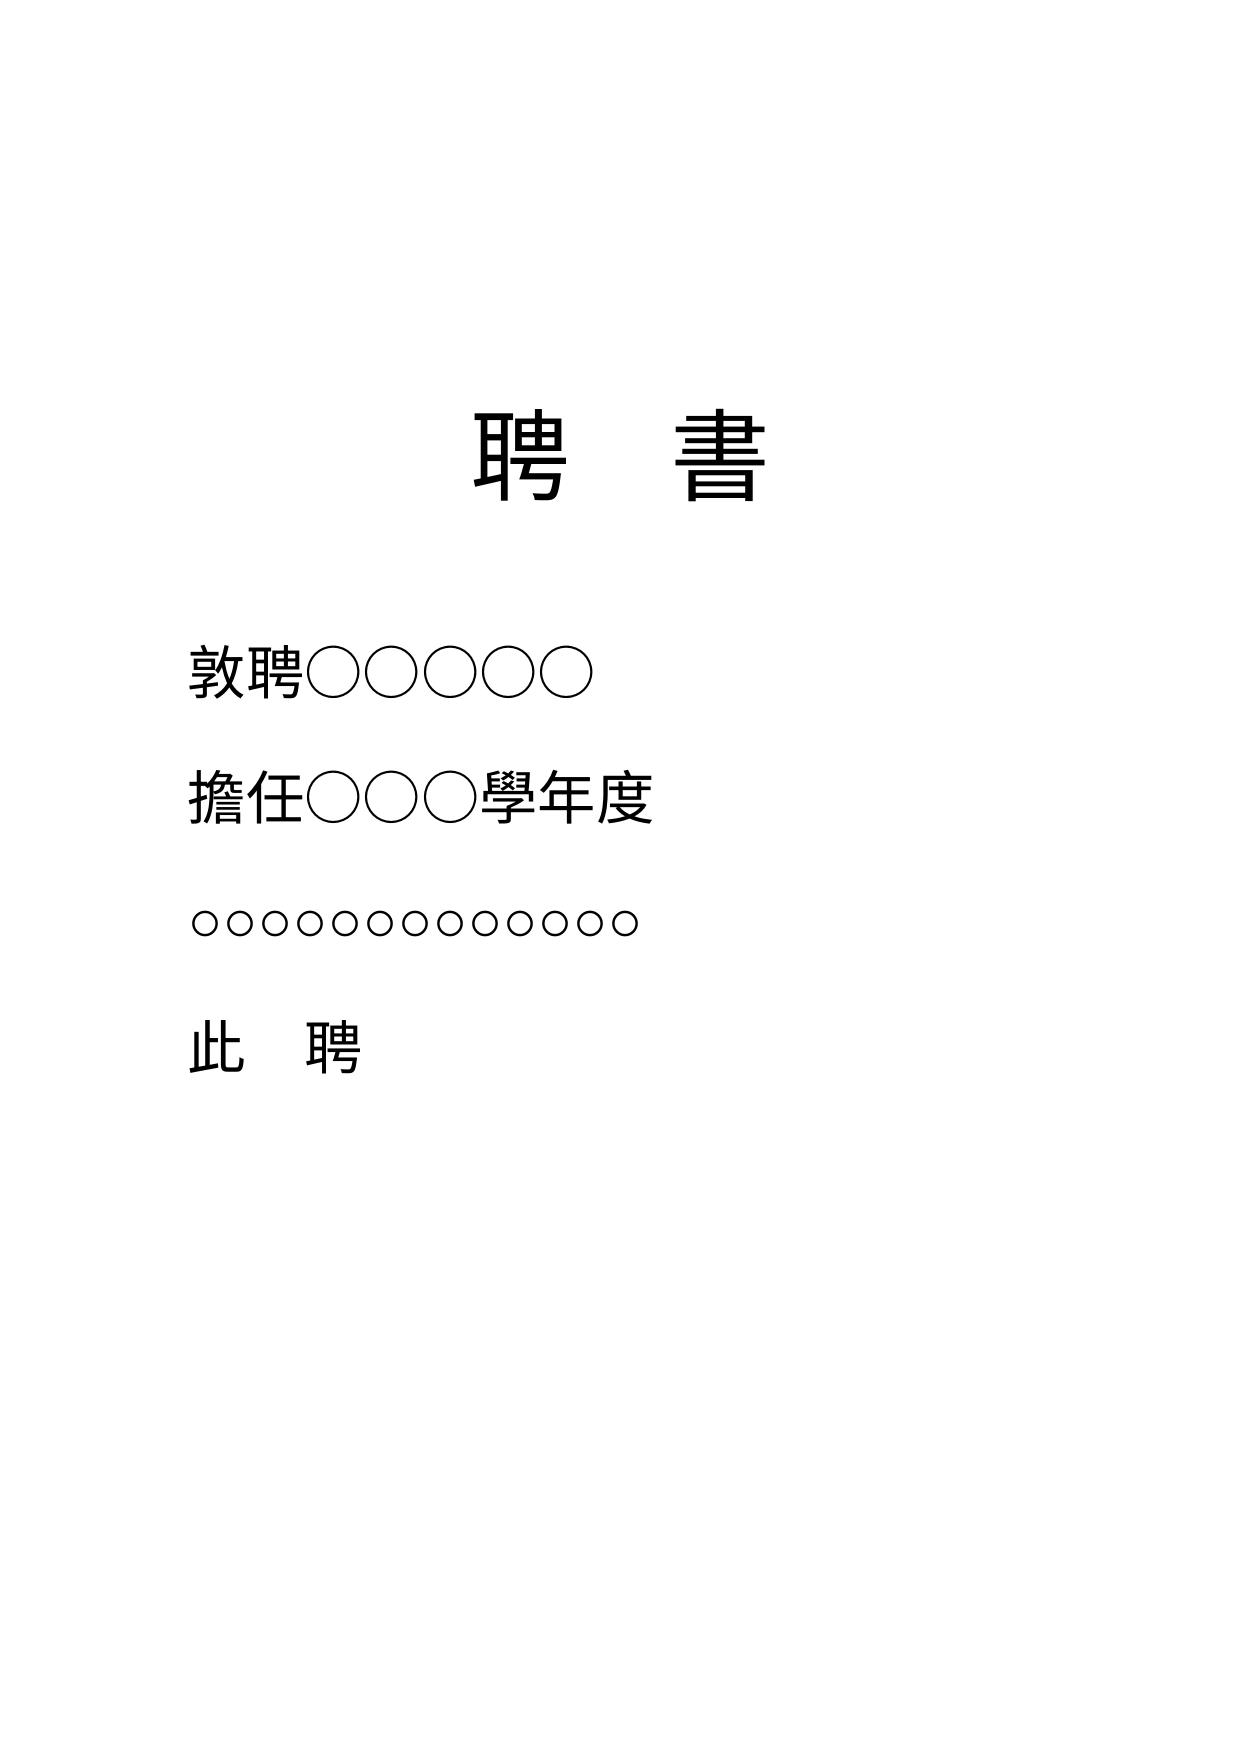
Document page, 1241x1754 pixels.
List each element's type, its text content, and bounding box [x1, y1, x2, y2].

text 聘 書 [187, 346, 1053, 533]
text ○○○○○○○○○○○○○ [187, 846, 1053, 971]
text 擔任○○○學年度 [187, 721, 1053, 846]
text 敦聘○○○○○ [187, 596, 1053, 721]
text 此 聘 [187, 971, 1053, 1096]
